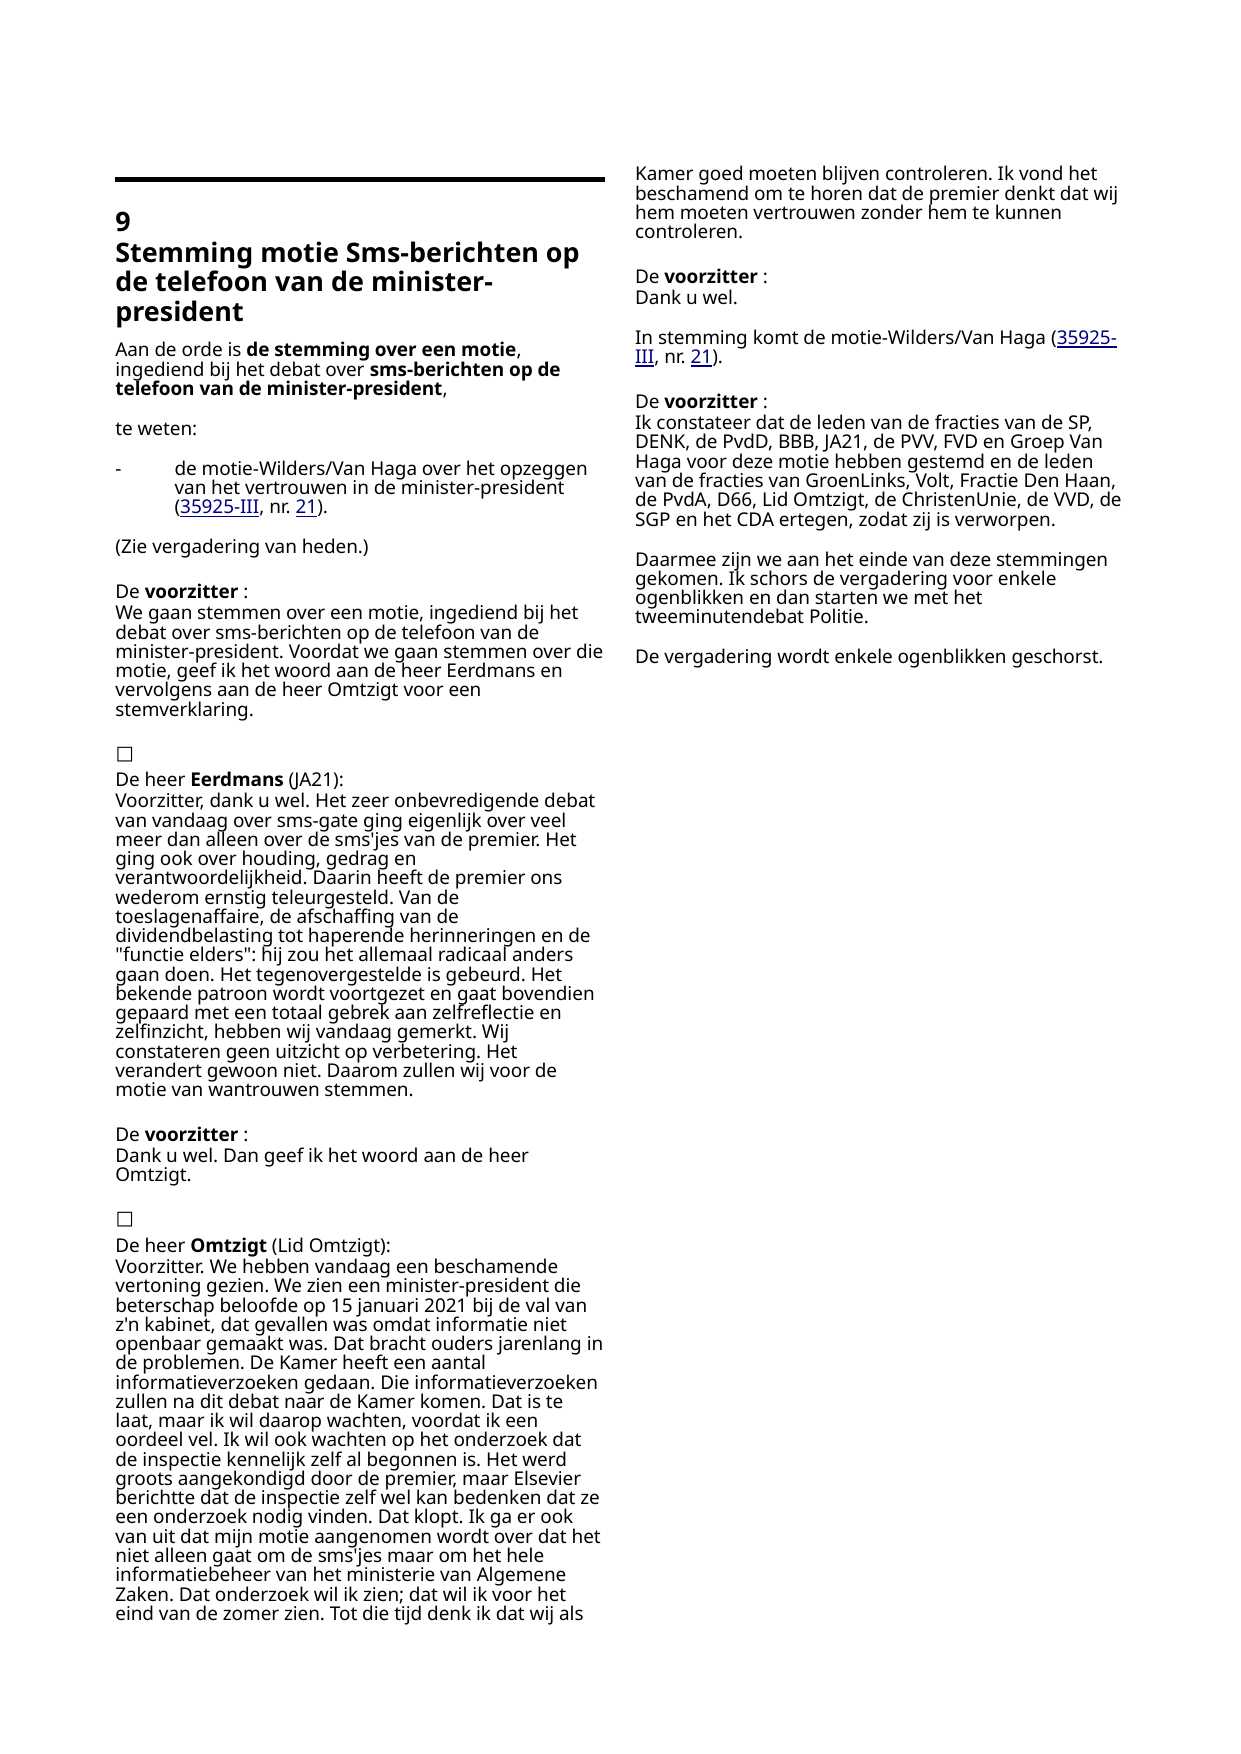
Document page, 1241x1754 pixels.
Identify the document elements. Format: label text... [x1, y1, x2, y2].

text Dank u wel. [635, 289, 1125, 308]
text We gaan stemmen over een motie, ingediend bij het debat over sms-berichten op de telefoon van de minister-president. Voordat we gaan stemmen over die motie, geef ik het woord aan de heer Eerdmans en vervolgens aan de heer Omtzigt voor een stemverklaring. [115, 604, 605, 720]
text (Zie vergadering van heden.) [115, 538, 605, 558]
text In stemming komt de motie-Wilders/Van Haga (35925-III, nr. 21). [635, 329, 1125, 368]
text Voorzitter. We hebben vandaag een beschamende vertoning gezien. We zien een minister-president die beterschap beloofde op 15 januari 2021 bij de val van z'n kabinet, dat gevallen was omdat informatie niet openbaar gemaakt was. Dat bracht ouders jarenlang in de problemen. De Kamer heeft een aantal informatieverzoeken gedaan. Die informatieverzoeken zullen na dit debat naar de Kamer komen. Dat is te laat, maar ik wil daarop wachten, voordat ik een oordeel vel. Ik wil ook wachten op het onderzoek dat de inspectie kennelijk zelf al begonnen is. Het werd groots aangekondigd door de premier, maar Elsevier berichtte dat de inspectie zelf wel kan bedenken dat ze een onderzoek nodig vinden. Dat klopt. Ik ga er ook van uit dat mijn motie aangenomen wordt over dat het niet alleen gaat om de sms'jes maar om het hele informatiebeheer van het ministerie van Algemene Zaken. Dat onderzoek wil ik zien; dat wil ik voor het eind van de zomer zien. Tot die tijd denk ik dat wij als [115, 1258, 605, 1624]
text 9 [115, 203, 605, 239]
text Stemming motie Sms-berichten op de telefoon van de minister-president [115, 239, 605, 341]
text De voorzitter : [115, 1121, 605, 1147]
text te weten: [115, 420, 605, 439]
text De voorzitter : [635, 388, 1125, 414]
text Kamer goed moeten blijven controleren. Ik vond het beschamend om te horen dat de premier denkt dat wij hem moeten vertrouwen zonder hem te kunnen controleren. [635, 165, 1125, 242]
text Daarmee zijn we aan het einde van deze stemmingen gekomen. Ik schors de vergadering voor enkele ogenblikken en dan starten we met het tweeminutendebat Politie. [635, 551, 1125, 628]
text ⬜ [115, 1207, 605, 1232]
list de motie-Wilders/Van Haga over het opzeggen van het vertrouwen in de minister-president (35925-III, nr. 21). [115, 460, 605, 518]
text De voorzitter : [115, 579, 605, 604]
text De voorzitter : [635, 263, 1125, 289]
text De vergadering wordt enkele ogenblikken geschorst. [635, 648, 1125, 668]
text Ik constateer dat de leden van de fracties van de SP, DENK, de PvdD, BBB, JA21, de PVV, FVD en Groep Van Haga voor deze motie hebben gestemd en de leden van de fracties van GroenLinks, Volt, Fractie Den Haan, de PvdA, D66, Lid Omtzigt, de ChristenUnie, de VVD, de SGP en het CDA ertegen, zodat zij is verworpen. [635, 414, 1125, 530]
text Dank u wel. Dan geef ik het woord aan de heer Omtzigt. [115, 1147, 605, 1186]
text De heer Omtzigt (Lid Omtzigt): [115, 1232, 605, 1258]
text Voorzitter, dank u wel. Het zeer onbevredigende debat van vandaag over sms-gate ging eigenlijk over veel meer dan alleen over de sms'jes van de premier. Het ging ook over houding, gedrag en verantwoordelijkheid. Daarin heeft de premier ons wederom ernstig teleurgesteld. Van de toeslagenaffaire, de afschaffing van de dividendbelasting tot haperende herinneringen en de "functie elders": hij zou het allemaal radicaal anders gaan doen. Het tegenovergestelde is gebeurd. Het bekende patroon wordt voortgezet en gaat bovendien gepaard met een totaal gebrek aan zelfreflectie en zelfinzicht, hebben wij vandaag gemerkt. Wij constateren geen uitzicht op verbetering. Het verandert gewoon niet. Daarom zullen wij voor de motie van wantrouwen stemmen. [115, 792, 605, 1101]
text Aan de orde is de stemming over een motie, ingediend bij het debat over sms-berichten op de telefoon van de minister-president, [115, 341, 605, 399]
text De heer Eerdmans (JA21): [115, 767, 605, 792]
text ⬜ [115, 741, 605, 767]
